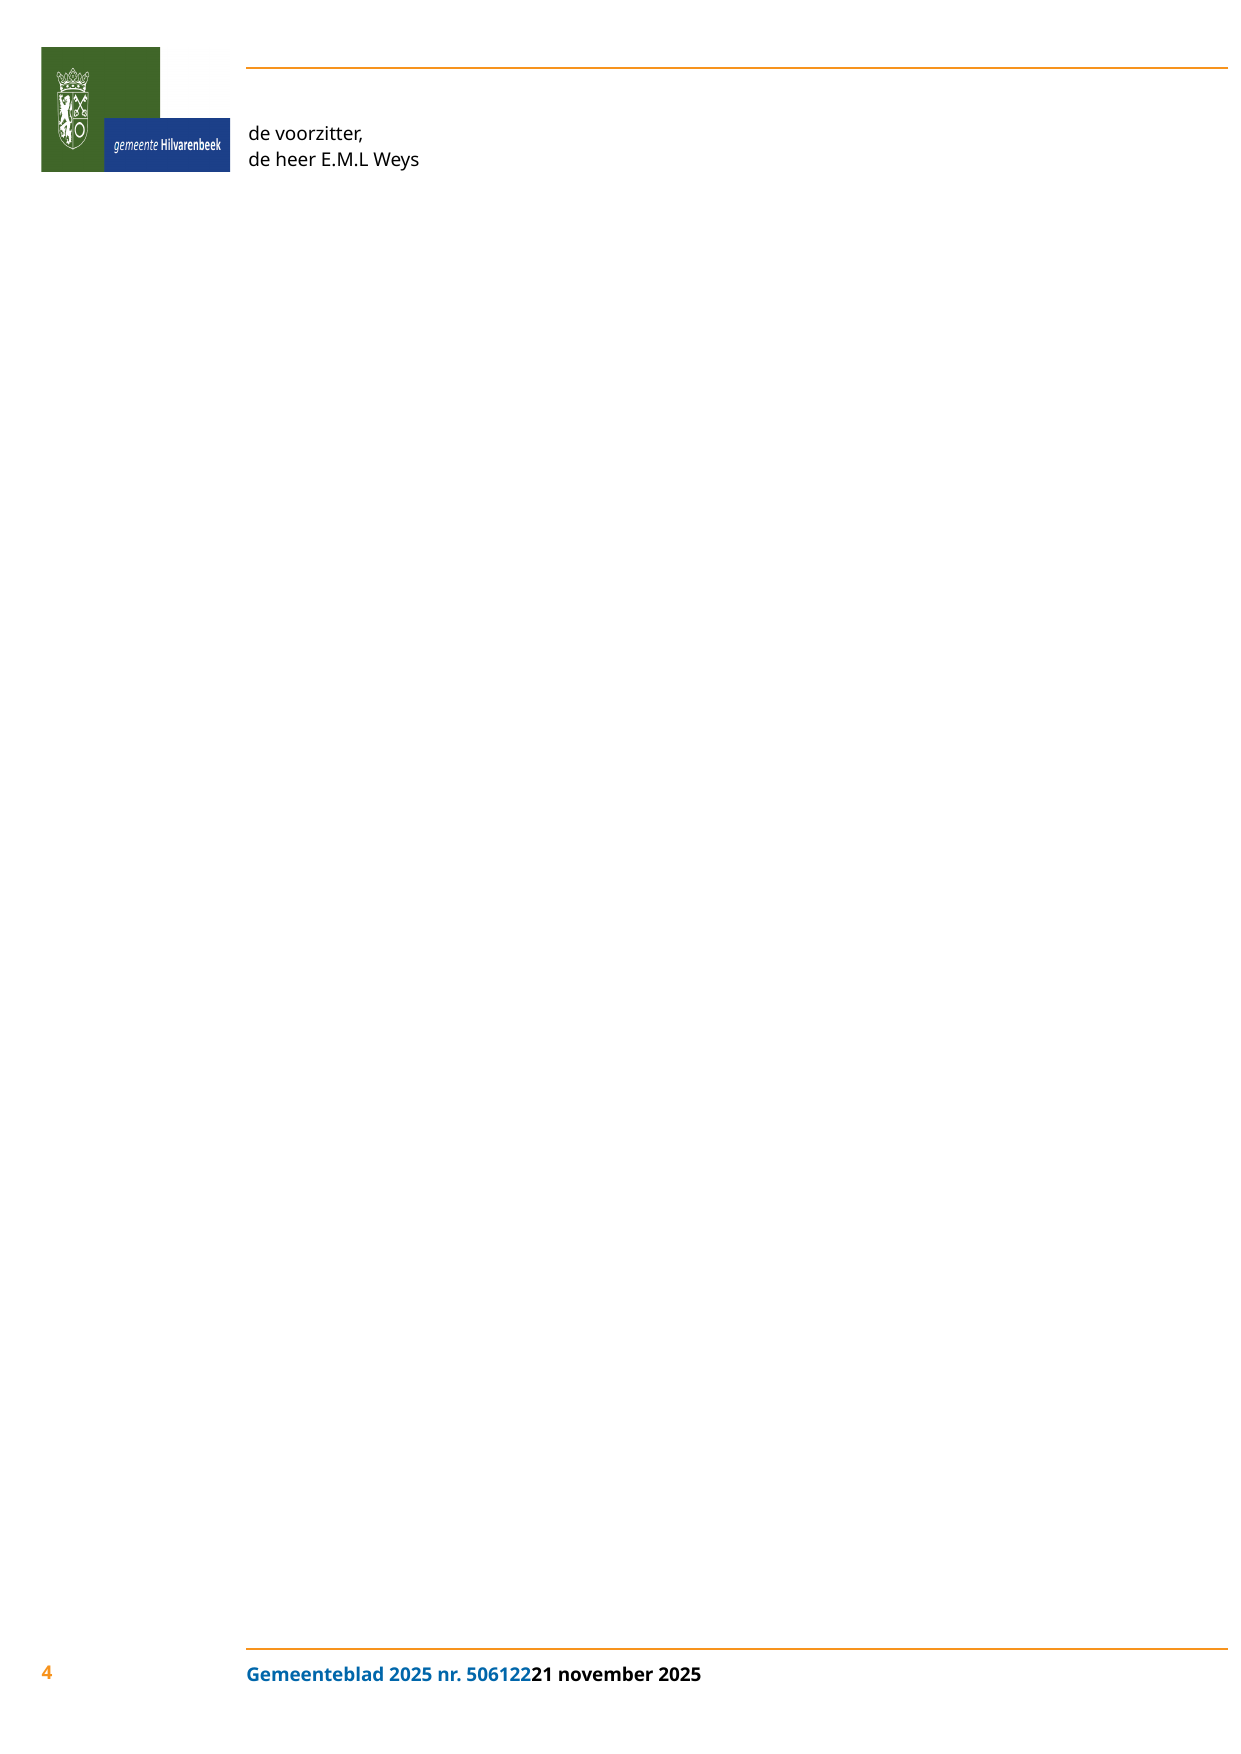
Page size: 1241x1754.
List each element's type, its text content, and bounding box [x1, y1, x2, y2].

text de heer E.M.L Weys [248, 146, 1152, 172]
text de voorzitter, [248, 121, 1152, 146]
picture [41, 47, 231, 172]
